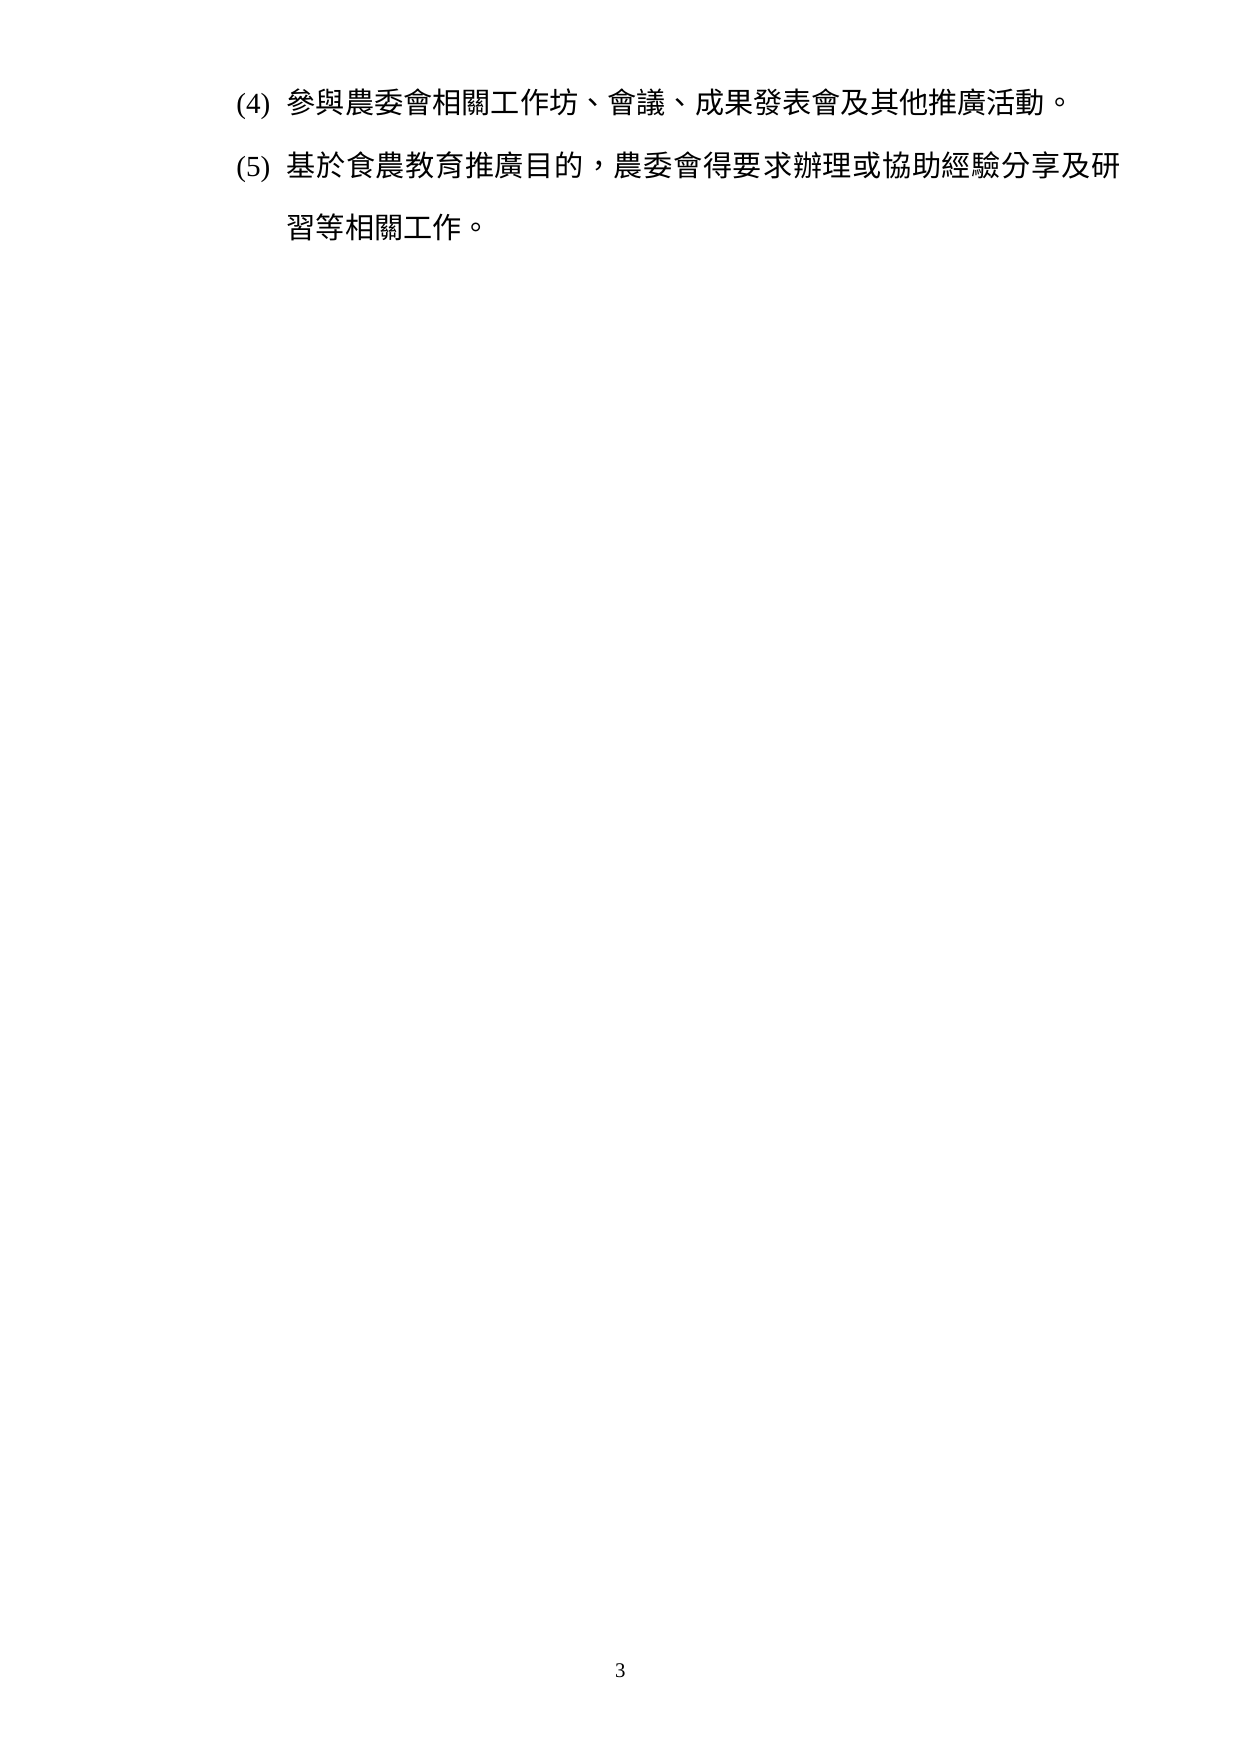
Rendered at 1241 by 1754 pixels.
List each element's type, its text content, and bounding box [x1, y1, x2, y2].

list 參與農委會相關工作坊、會議、成果發表會及其他推廣活動。 [236, 59, 1122, 122]
list 基於食農教育推廣目的，農委會得要求辦理或協助經驗分享及研習等相關工作。 [236, 122, 1122, 247]
